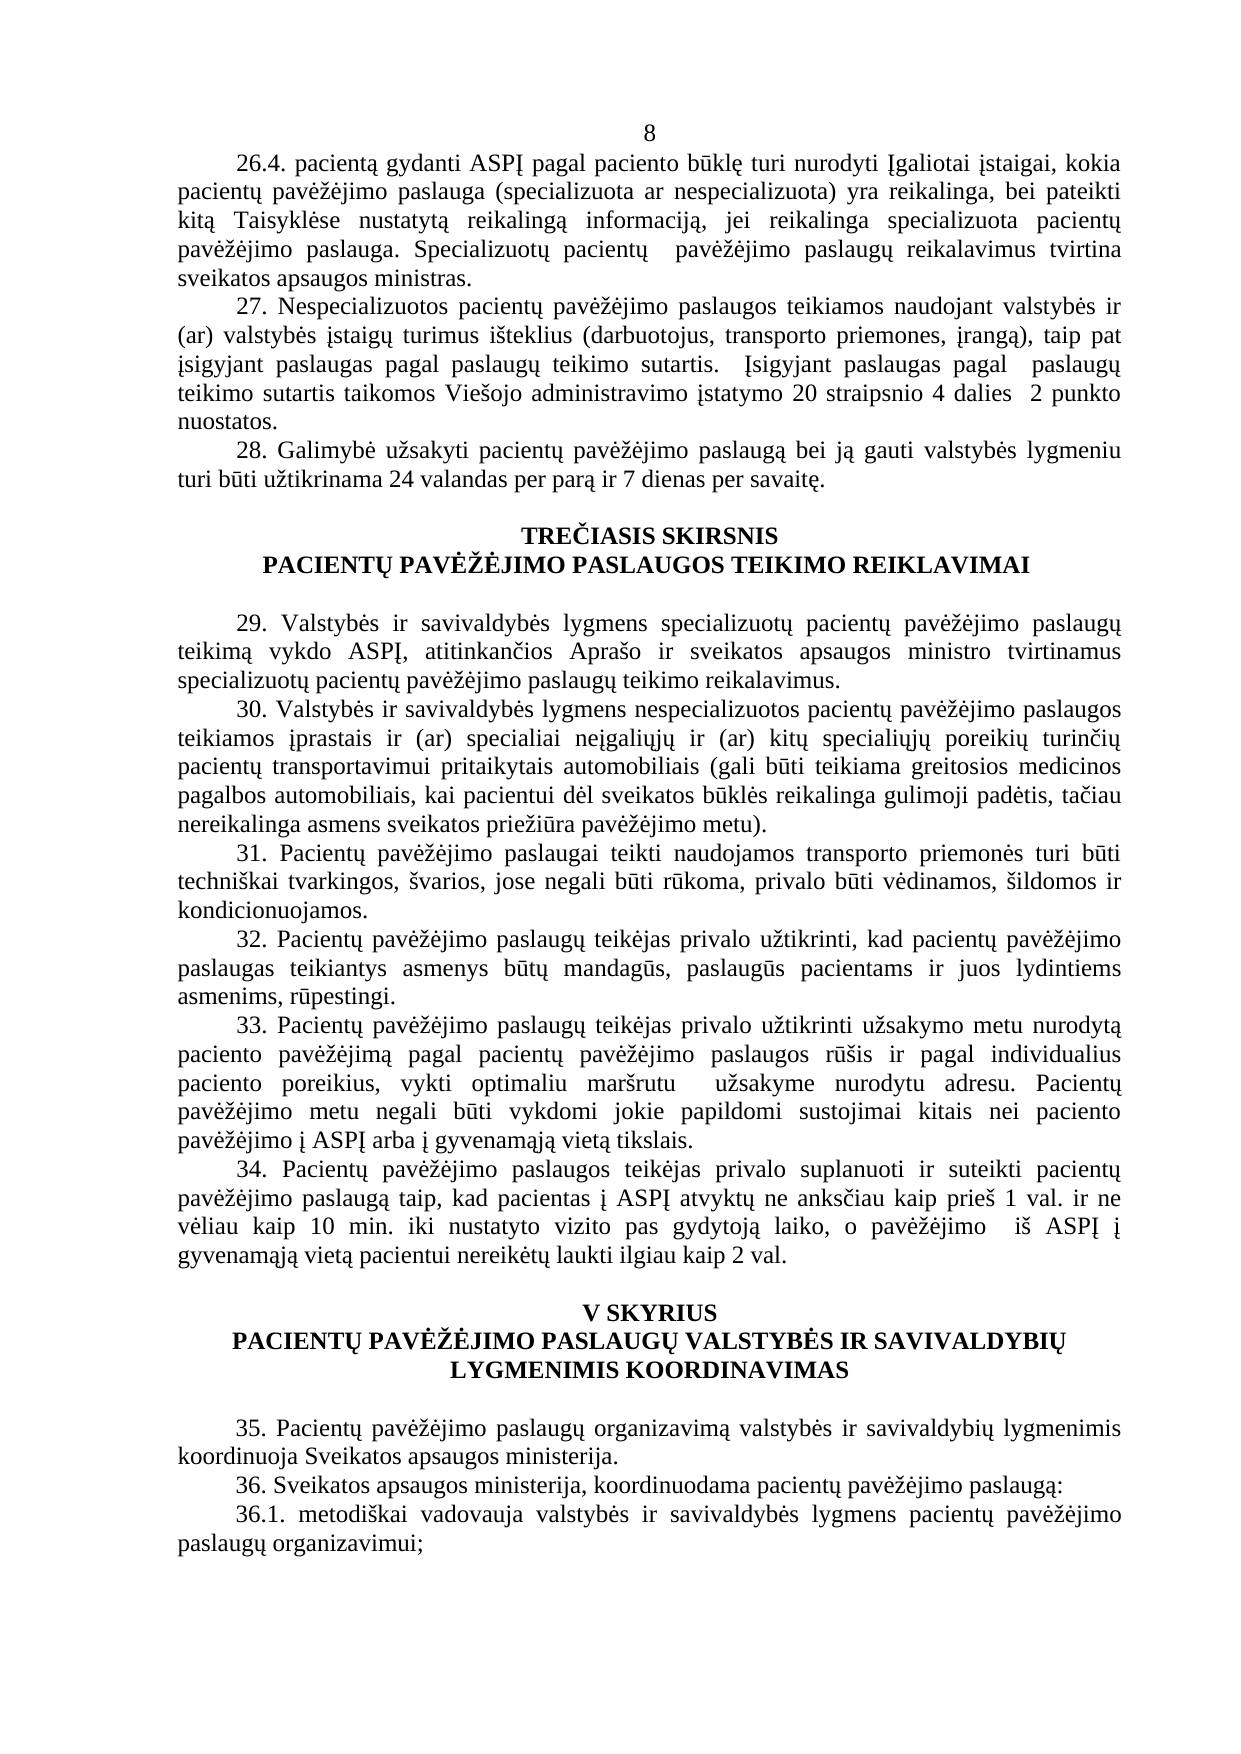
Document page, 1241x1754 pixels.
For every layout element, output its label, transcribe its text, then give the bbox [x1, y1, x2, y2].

text TREČIASIS SKIRSNIS [177, 521, 1122, 550]
text 34. Pacientų pavėžėjimo paslaugos teikėjas privalo suplanuoti ir suteikti pacientų pavėžėjimo paslaugą taip, kad pacientas į ASPĮ atvyktų ne anksčiau kaip prieš 1 val. ir ne vėliau kaip 10 min. iki nustatyto vizito pas gydytoją laiko, o pavėžėjimo iš ASPĮ į gyvenamąją vietą pacientui nereikėtų laukti ilgiau kaip 2 val. [177, 1154, 1122, 1269]
text 35. Pacientų pavėžėjimo paslaugų organizavimą valstybės ir savivaldybių lygmenimis koordinuoja Sveikatos apsaugos ministerija. [177, 1413, 1122, 1470]
text V SKYRIUS [177, 1298, 1122, 1326]
text 36.1. metodiškai vadovauja valstybės ir savivaldybės lygmens pacientų pavėžėjimo paslaugų organizavimui; [177, 1499, 1122, 1556]
text 26.4. pacientą gydanti ASPĮ pagal paciento būklę turi nurodyti Įgaliotai įstaigai, kokia pacientų pavėžėjimo paslauga (specializuota ar nespecializuota) yra reikalinga, bei pateikti kitą Taisyklėse nustatytą reikalingą informaciją, jei reikalinga specializuota pacientų pavėžėjimo paslauga. Specializuotų pacientų pavėžėjimo paslaugų reikalavimus tvirtina sveikatos apsaugos ministras. [177, 148, 1122, 291]
text 29. Valstybės ir savivaldybės lygmens specializuotų pacientų pavėžėjimo paslaugų teikimą vykdo ASPĮ, atitinkančios Aprašo ir sveikatos apsaugos ministro tvirtinamus specializuotų pacientų pavėžėjimo paslaugų teikimo reikalavimus. [177, 608, 1122, 694]
text 28. Galimybė užsakyti pacientų pavėžėjimo paslaugą bei ją gauti valstybės lygmeniu turi būti užtikrinama 24 valandas per parą ir 7 dienas per savaitę. [177, 435, 1122, 493]
text 31. Pacientų pavėžėjimo paslaugai teikti naudojamos transporto priemonės turi būti techniškai tvarkingos, švarios, jose negali būti rūkoma, privalo būti vėdinamos, šildomos ir kondicionuojamos. [177, 838, 1122, 924]
text PACIENTŲ PAVĖŽĖJIMO PASLAUGOS TEIKIMO REIKLAVIMAI [177, 550, 1122, 579]
text 36. Sveikatos apsaugos ministerija, koordinuodama pacientų pavėžėjimo paslaugą: [177, 1470, 1122, 1499]
text PACIENTŲ PAVĖŽĖJIMO PASLAUGŲ VALSTYBĖS IR SAVIVALDYBIŲ LYGMENIMIS KOORDINAVIMAS [177, 1326, 1122, 1384]
text 27. Nespecializuotos pacientų pavėžėjimo paslaugos teikiamos naudojant valstybės ir (ar) valstybės įstaigų turimus išteklius (darbuotojus, transporto priemones, įrangą), taip pat įsigyjant paslaugas pagal paslaugų teikimo sutartis. Įsigyjant paslaugas pagal paslaugų teikimo sutartis taikomos Viešojo administravimo įstatymo 20 straipsnio 4 dalies 2 punkto nuostatos. [177, 291, 1122, 435]
text 30. Valstybės ir savivaldybės lygmens nespecializuotos pacientų pavėžėjimo paslaugos teikiamos įprastais ir (ar) specialiai neįgaliųjų ir (ar) kitų specialiųjų poreikių turinčių pacientų transportavimui pritaikytais automobiliais (gali būti teikiama greitosios medicinos pagalbos automobiliais, kai pacientui dėl sveikatos būklės reikalinga gulimoji padėtis, tačiau nereikalinga asmens sveikatos priežiūra pavėžėjimo metu). [177, 694, 1122, 838]
text 33. Pacientų pavėžėjimo paslaugų teikėjas privalo užtikrinti užsakymo metu nurodytą paciento pavėžėjimą pagal pacientų pavėžėjimo paslaugos rūšis ir pagal individualius paciento poreikius, vykti optimaliu maršrutu užsakyme nurodytu adresu. Pacientų pavėžėjimo metu negali būti vykdomi jokie papildomi sustojimai kitais nei paciento pavėžėjimo į ASPĮ arba į gyvenamąją vietą tikslais. [177, 1010, 1122, 1154]
text 32. Pacientų pavėžėjimo paslaugų teikėjas privalo užtikrinti, kad pacientų pavėžėjimo paslaugas teikiantys asmenys būtų mandagūs, paslaugūs pacientams ir juos lydintiems asmenims, rūpestingi. [177, 924, 1122, 1010]
